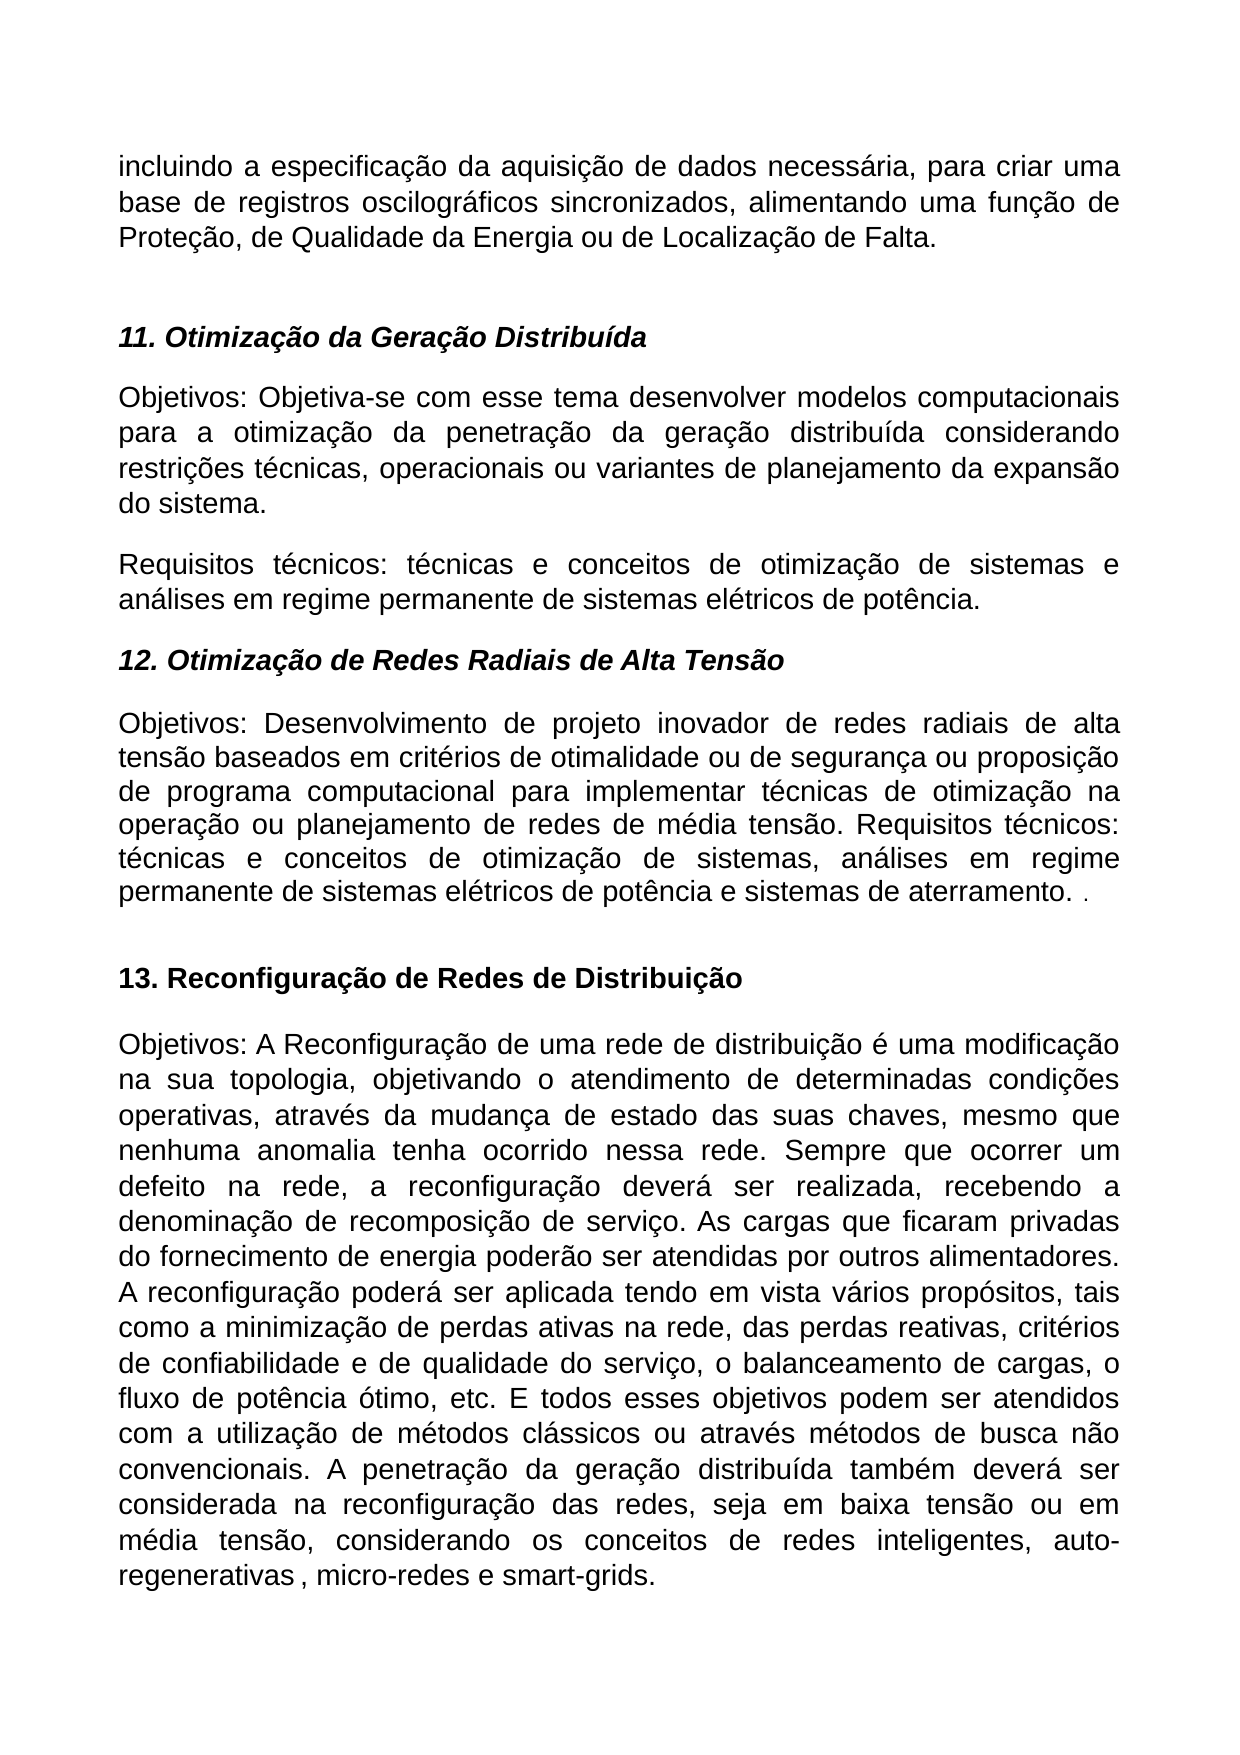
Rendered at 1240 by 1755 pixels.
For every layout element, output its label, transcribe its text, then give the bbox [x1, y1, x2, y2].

text 11. Otimização da Geração Distribuída [118, 318, 1122, 353]
text Requisitos técnicos: técnicas e conceitos de otimização de sistemas e análises em regime permanente de sistemas elétricos de potência. [118, 545, 1122, 616]
text 13. Reconfiguração de Redes de Distribuição [118, 959, 1122, 994]
list Objetivos: Desenvolvimento de projeto inovador de redes radiais de alta tensão baseados em critérios de otimalidade ou de segurança ou proposição de programa computacional para implementar técnicas de otimização na operação ou planejamento de redes de média tensão. Requisitos técnicos: técnicas e conceitos de otimização de sistemas, análises em regime permanente de sistemas elétricos de potência e sistemas de aterramento. . [118, 707, 1122, 908]
text Objetivos: Objetiva-se com esse tema desenvolver modelos computacionais para a otimização da penetração da geração distribuída considerando restrições técnicas, operacionais ou variantes de planejamento da expansão do sistema. [118, 378, 1122, 520]
text Objetivos: A Reconfiguração de uma rede de distribuição é uma modificação na sua topologia, objetivando o atendimento de determinadas condições operativas, através da mudança de estado das suas chaves, mesmo que nenhuma anomalia tenha ocorrido nessa rede. Sempre que ocorrer um defeito na rede, a reconfiguração deverá ser realizada, recebendo a denominação de recomposição de serviço. As cargas que ficaram privadas do fornecimento de energia poderão ser atendidas por outros alimentadores. A reconfiguração poderá ser aplicada tendo em vista vários propósitos, tais como a minimização de perdas ativas na rede, das perdas reativas, critérios de confiabilidade e de qualidade do serviço, o balanceamento de cargas, o fluxo de potência ótimo, etc. E todos esses objetivos podem ser atendidos com a utilização de métodos clássicos ou através métodos de busca não convencionais. A penetração da geração distribuída também deverá ser considerada na reconfiguração das redes, seja em baixa tensão ou em média tensão, considerando os conceitos de redes inteligentes, auto-regenerativas , micro-redes e smart-grids. [118, 1025, 1122, 1592]
text 12. Otimização de Redes Radiais de Alta Tensão [118, 641, 1122, 676]
text incluindo a especificação da aquisição de dados necessária, para criar uma base de registros oscilográficos sincronizados, alimentando uma função de Proteção, de Qualidade da Energia ou de Localização de Falta. [118, 148, 1122, 254]
